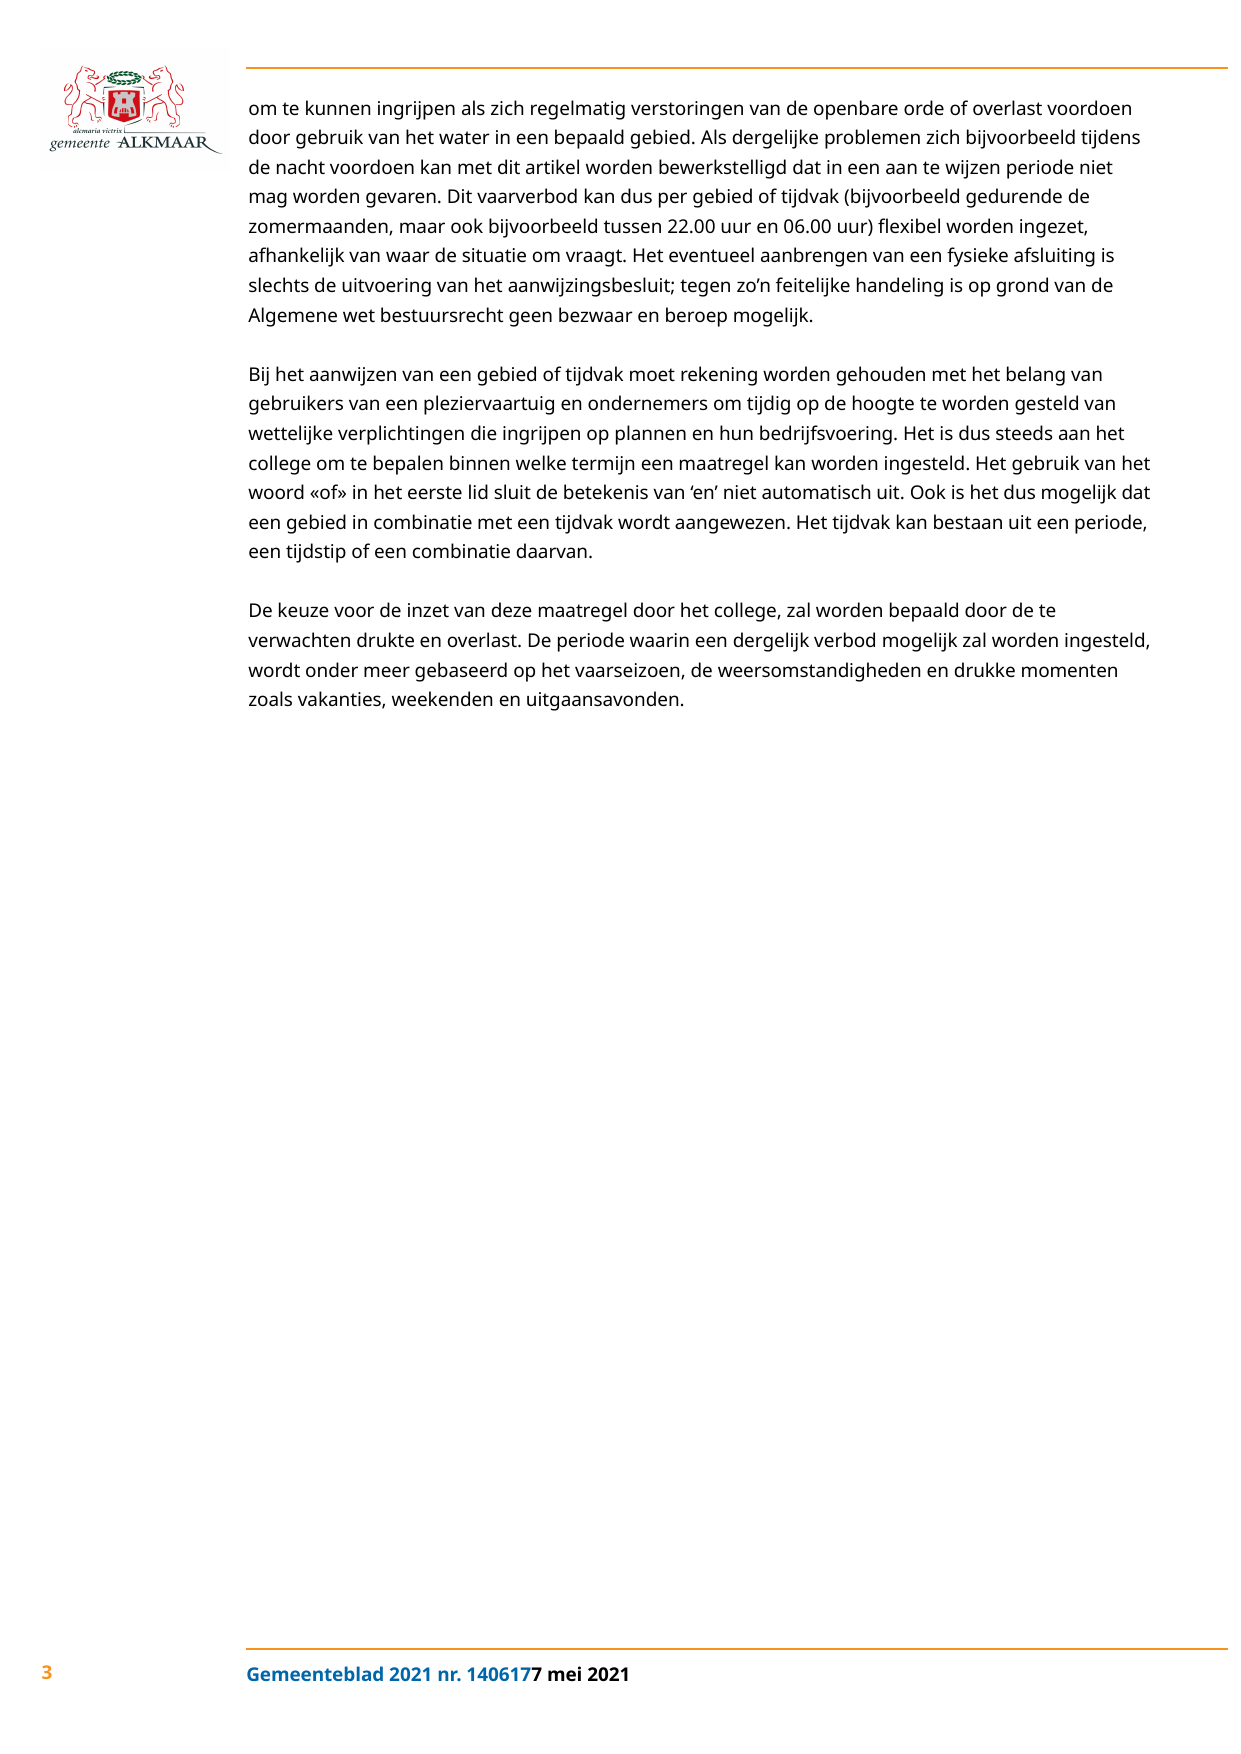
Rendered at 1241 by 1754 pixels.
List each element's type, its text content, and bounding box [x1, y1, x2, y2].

picture [41, 47, 231, 172]
text De keuze voor de inzet van deze maatregel door het college, zal worden bepaald door de te verwachten drukte en overlast. De periode waarin een dergelijk verbod mogelijk zal worden ingesteld, wordt onder meer gebaseerd op het vaarseizoen, de weersomstandigheden en drukke momenten zoals vakanties, weekenden en uitgaansavonden. [248, 598, 1152, 712]
text om te kunnen ingrijpen als zich regelmatig verstoringen van de openbare orde of overlast voordoen door gebruik van het water in een bepaald gebied. Als dergelijke problemen zich bijvoorbeeld tijdens de nacht voordoen kan met dit artikel worden bewerkstelligd dat in een aan te wijzen periode niet mag worden gevaren. Dit vaarverbod kan dus per gebied of tijdvak (bijvoorbeeld gedurende de zomermaanden, maar ook bijvoorbeeld tussen 22.00 uur en 06.00 uur) flexibel worden ingezet, afhankelijk van waar de situatie om vraagt. Het eventueel aanbrengen van een fysieke afsluiting is slechts de uitvoering van het aanwijzingsbesluit; tegen zo’n feitelijke handeling is op grond van de Algemene wet bestuursrecht geen bezwaar en beroep mogelijk. [248, 95, 1152, 328]
text Bij het aanwijzen van een gebied of tijdvak moet rekening worden gehouden met het belang van gebruikers van een pleziervaartuig en ondernemers om tijdig op de hoogte te worden gesteld van wettelijke verplichtingen die ingrijpen op plannen en hun bedrijfsvoering. Het is dus steeds aan het college om te bepalen binnen welke termijn een maatregel kan worden ingesteld. Het gebruik van het woord «of» in het eerste lid sluit de betekenis van ‘en’ niet automatisch uit. Ook is het dus mogelijk dat een gebied in combinatie met een tijdvak wordt aangewezen. Het tijdvak kan bestaan uit een periode, een tijdstip of een combinatie daarvan. [248, 361, 1152, 564]
